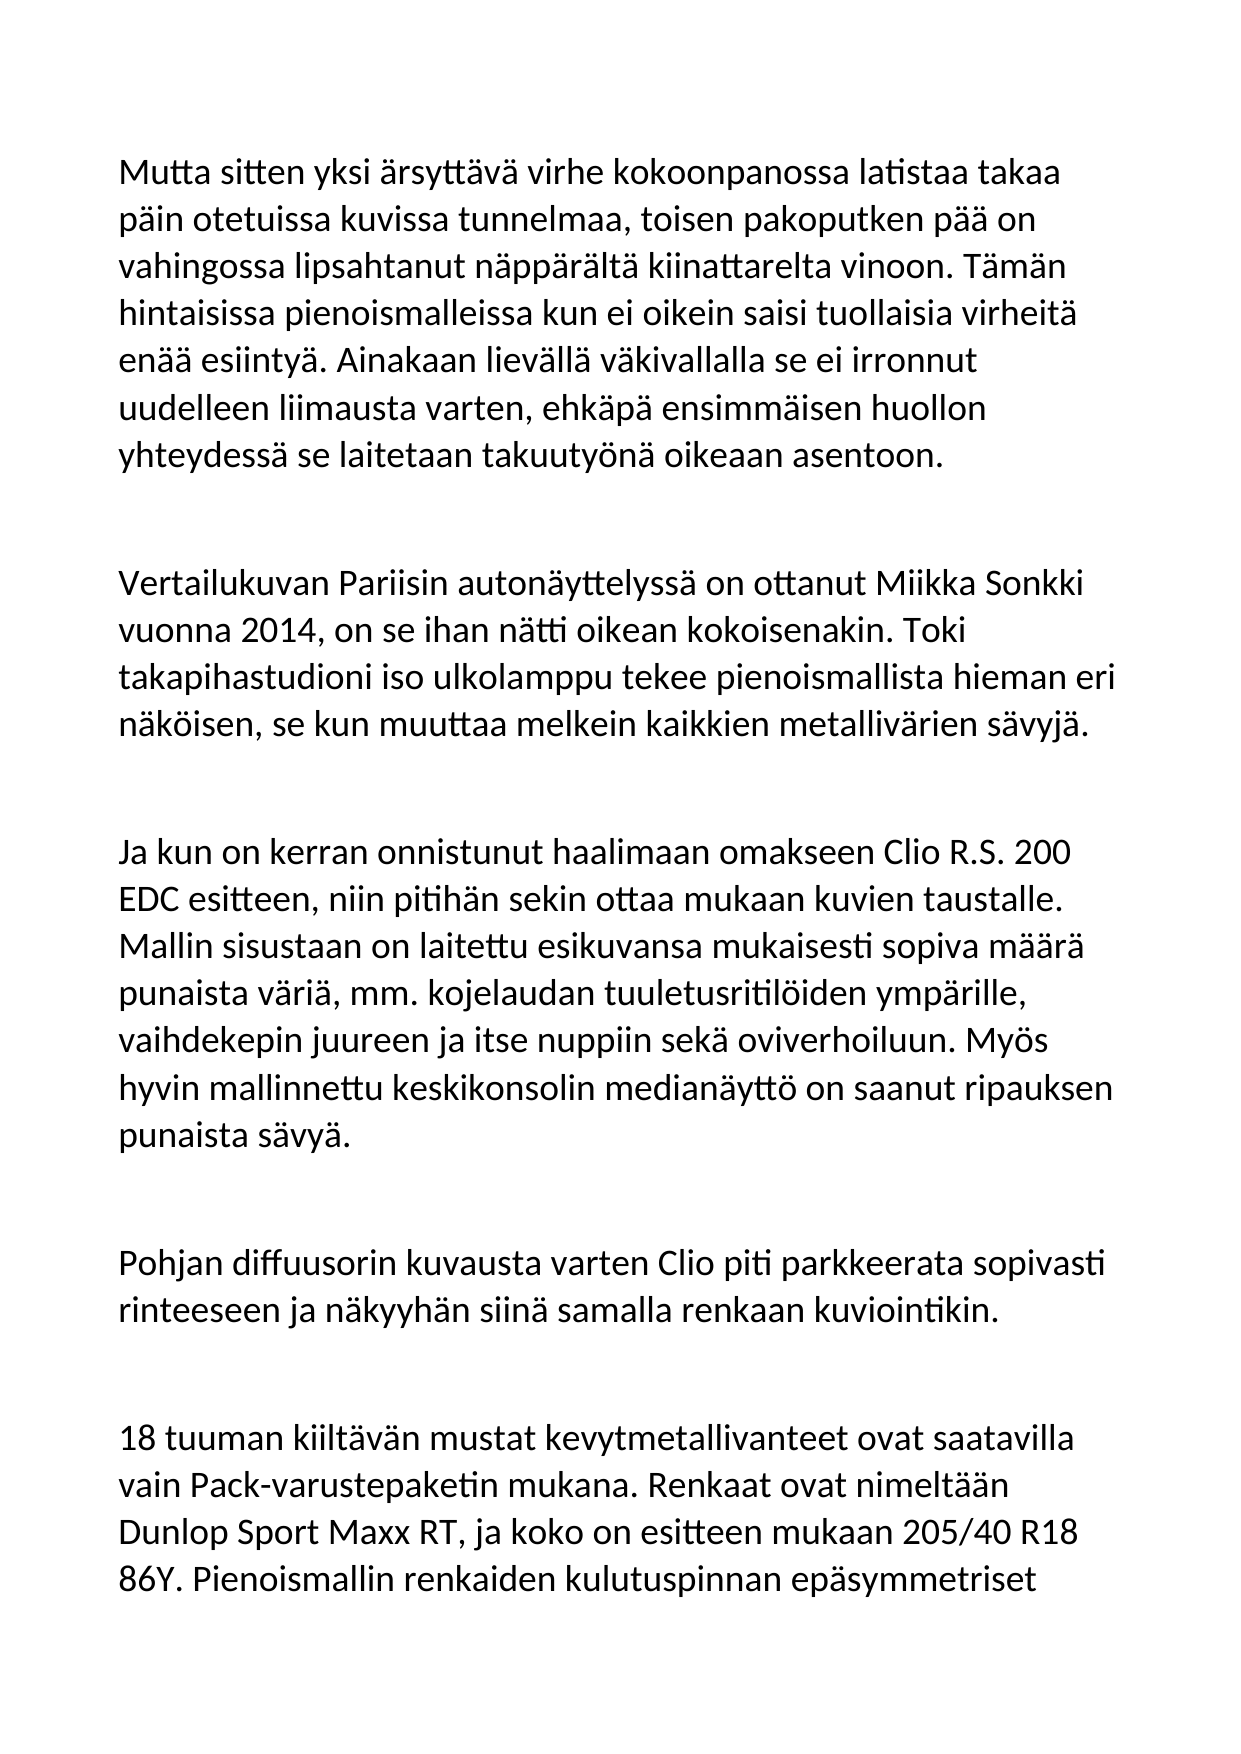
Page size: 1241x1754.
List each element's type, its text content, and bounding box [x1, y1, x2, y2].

text Mutta sitten yksi ärsyttävä virhe kokoonpanossa latistaa takaa päin otetuissa kuvissa tunnelmaa, toisen pakoputken pää on vahingossa lipsahtanut näppärältä kiinattarelta vinoon. Tämän hintaisissa pienoismalleissa kun ei oikein saisi tuollaisia virheitä enää esiintyä. Ainakaan lievällä väkivallalla se ei irronnut uudelleen liimausta varten, ehkäpä ensimmäisen huollon yhteydessä se laitetaan takuutyönä oikeaan asentoon. [118, 148, 1122, 477]
text 18 tuuman kiiltävän mustat kevytmetallivanteet ovat saatavilla vain Pack-varustepaketin mukana. Renkaat ovat nimeltään Dunlop Sport Maxx RT, ja koko on esitteen mukaan 205/40 R18 86Y. Pienoismallin renkaiden kulutuspinnan epäsymmetriset [118, 1413, 1122, 1601]
text Pohjan diffuusorin kuvausta varten Clio piti parkkeerata sopivasti rinteeseen ja näkyyhän siinä samalla renkaan kuviointikin. [118, 1238, 1122, 1332]
text Vertailukuvan Pariisin autonäyttelyssä on ottanut Miikka Sonkki vuonna 2014, on se ihan nätti oikean kokoisenakin. Toki takapihastudioni iso ulkolamppu tekee pienoismallista hieman eri näköisen, se kun muuttaa melkein kaikkien metallivärien sävyjä. [118, 558, 1122, 746]
text Ja kun on kerran onnistunut haalimaan omakseen Clio R.S. 200 EDC esitteen, niin pitihän sekin ottaa mukaan kuvien taustalle. Mallin sisustaan on laitettu esikuvansa mukaisesti sopiva määrä punaista väriä, mm. kojelaudan tuuletusritilöiden ympärille, vaihdekepin juureen ja itse nuppiin sekä oviverhoiluun. Myös hyvin mallinnettu keskikonsolin medianäyttö on saanut ripauksen punaista sävyä. [118, 828, 1122, 1157]
